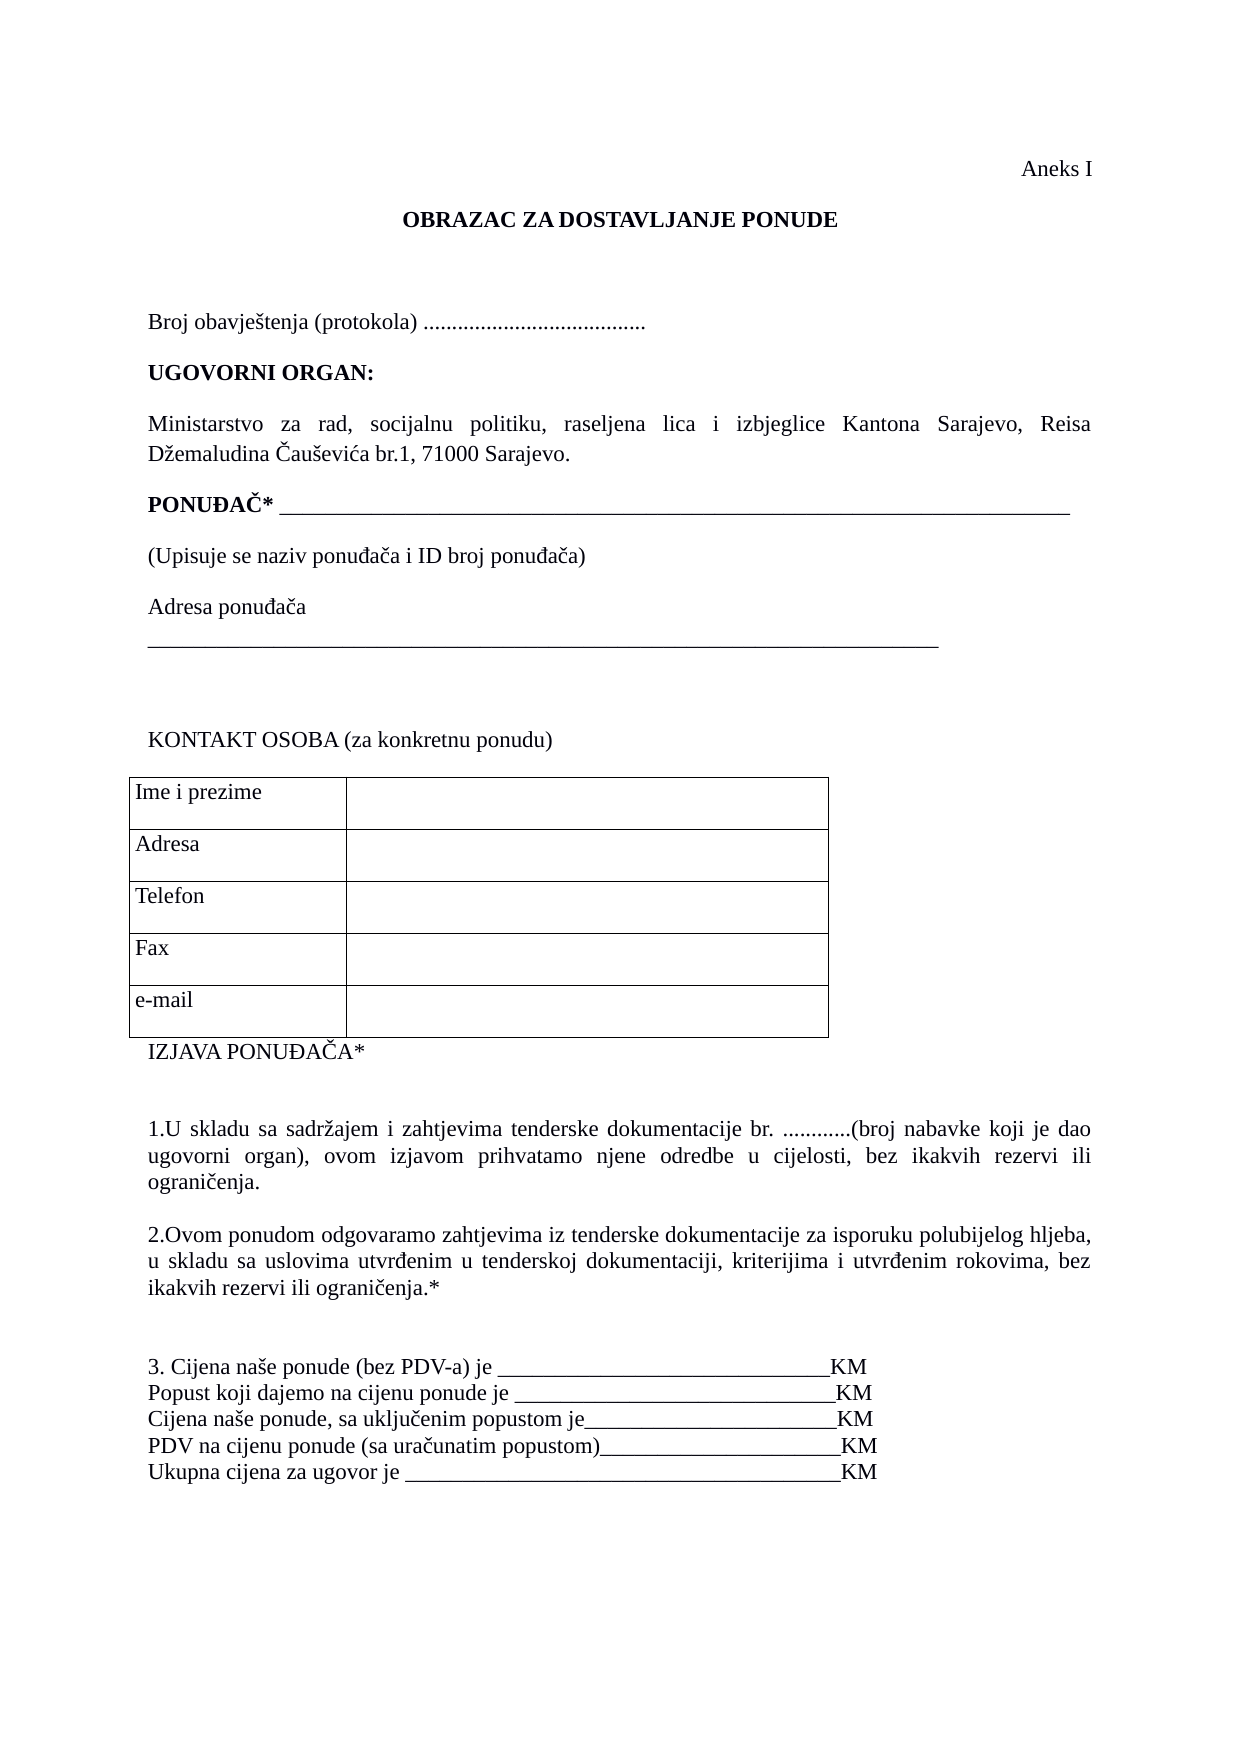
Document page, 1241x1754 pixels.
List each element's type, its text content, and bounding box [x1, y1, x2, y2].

text UGOVORNI ORGAN: [148, 359, 1093, 385]
text 1.U skladu sa sadržajem i zahtjevima tenderske dokumentacije br. ............(broj nabavke koji je dao ugovorni organ), ovom izjavom prihvatamo njene odredbe u cijelosti, bez ikakvih rezervi ili ograničenja. [148, 1116, 1093, 1194]
table_header Ime i prezime [130, 778, 346, 829]
table_cell [347, 830, 828, 881]
table_cell [347, 986, 828, 1037]
table_cell Adresa [130, 830, 346, 881]
text Ministarstvo za rad, socijalnu politiku, raseljena lica i izbjeglice Kantona Sarajevo, Reisa Džemaludina Čauševića br.1, 71000 Sarajevo. [148, 410, 1093, 467]
text Aneks I [148, 155, 1093, 181]
text Adresa ponuđača _____________________________________________________________________ [148, 593, 1093, 650]
text PONUĐAČ* _____________________________________________________________________ [148, 491, 1093, 518]
text Broj obavještenja (protokola) ....................................... [148, 308, 1093, 334]
table_cell Fax [130, 934, 346, 985]
text Cijena naše ponude, sa uključenim popustom je______________________KM [148, 1405, 1093, 1432]
table_cell e-mail [130, 986, 346, 1037]
table_cell [347, 882, 828, 933]
text 2.Ovom ponudom odgovaramo zahtjevima iz tenderske dokumentacije za isporuku polubijelog hljeba, u skladu sa uslovima utvrđenim u tenderskoj dokumentaciji, kriterijima i utvrđenim rokovima, bez ikakvih rezervi ili ograničenja.* [148, 1221, 1093, 1300]
text PDV na cijenu ponude (sa uračunatim popustom)_____________________KM [148, 1432, 1093, 1458]
table_cell [347, 934, 828, 985]
table_cell Telefon [130, 882, 346, 933]
text Ukupna cijena za ugovor je ______________________________________KM [148, 1458, 1093, 1484]
text OBRAZAC ZA DOSTAVLJANJE PONUDE [148, 206, 1093, 232]
text 3. Cijena naše ponude (bez PDV-a) je _____________________________KM [148, 1353, 1093, 1379]
text (Upisuje se naziv ponuđača i ID broj ponuđača) [148, 542, 1093, 569]
table_header [347, 778, 828, 829]
text IZJAVA PONUĐAČA* [148, 1038, 1093, 1064]
text Popust koji dajemo na cijenu ponude je ____________________________KM [148, 1379, 1093, 1405]
text KONTAKT OSOBA (za konkretnu ponudu) [148, 726, 1093, 752]
